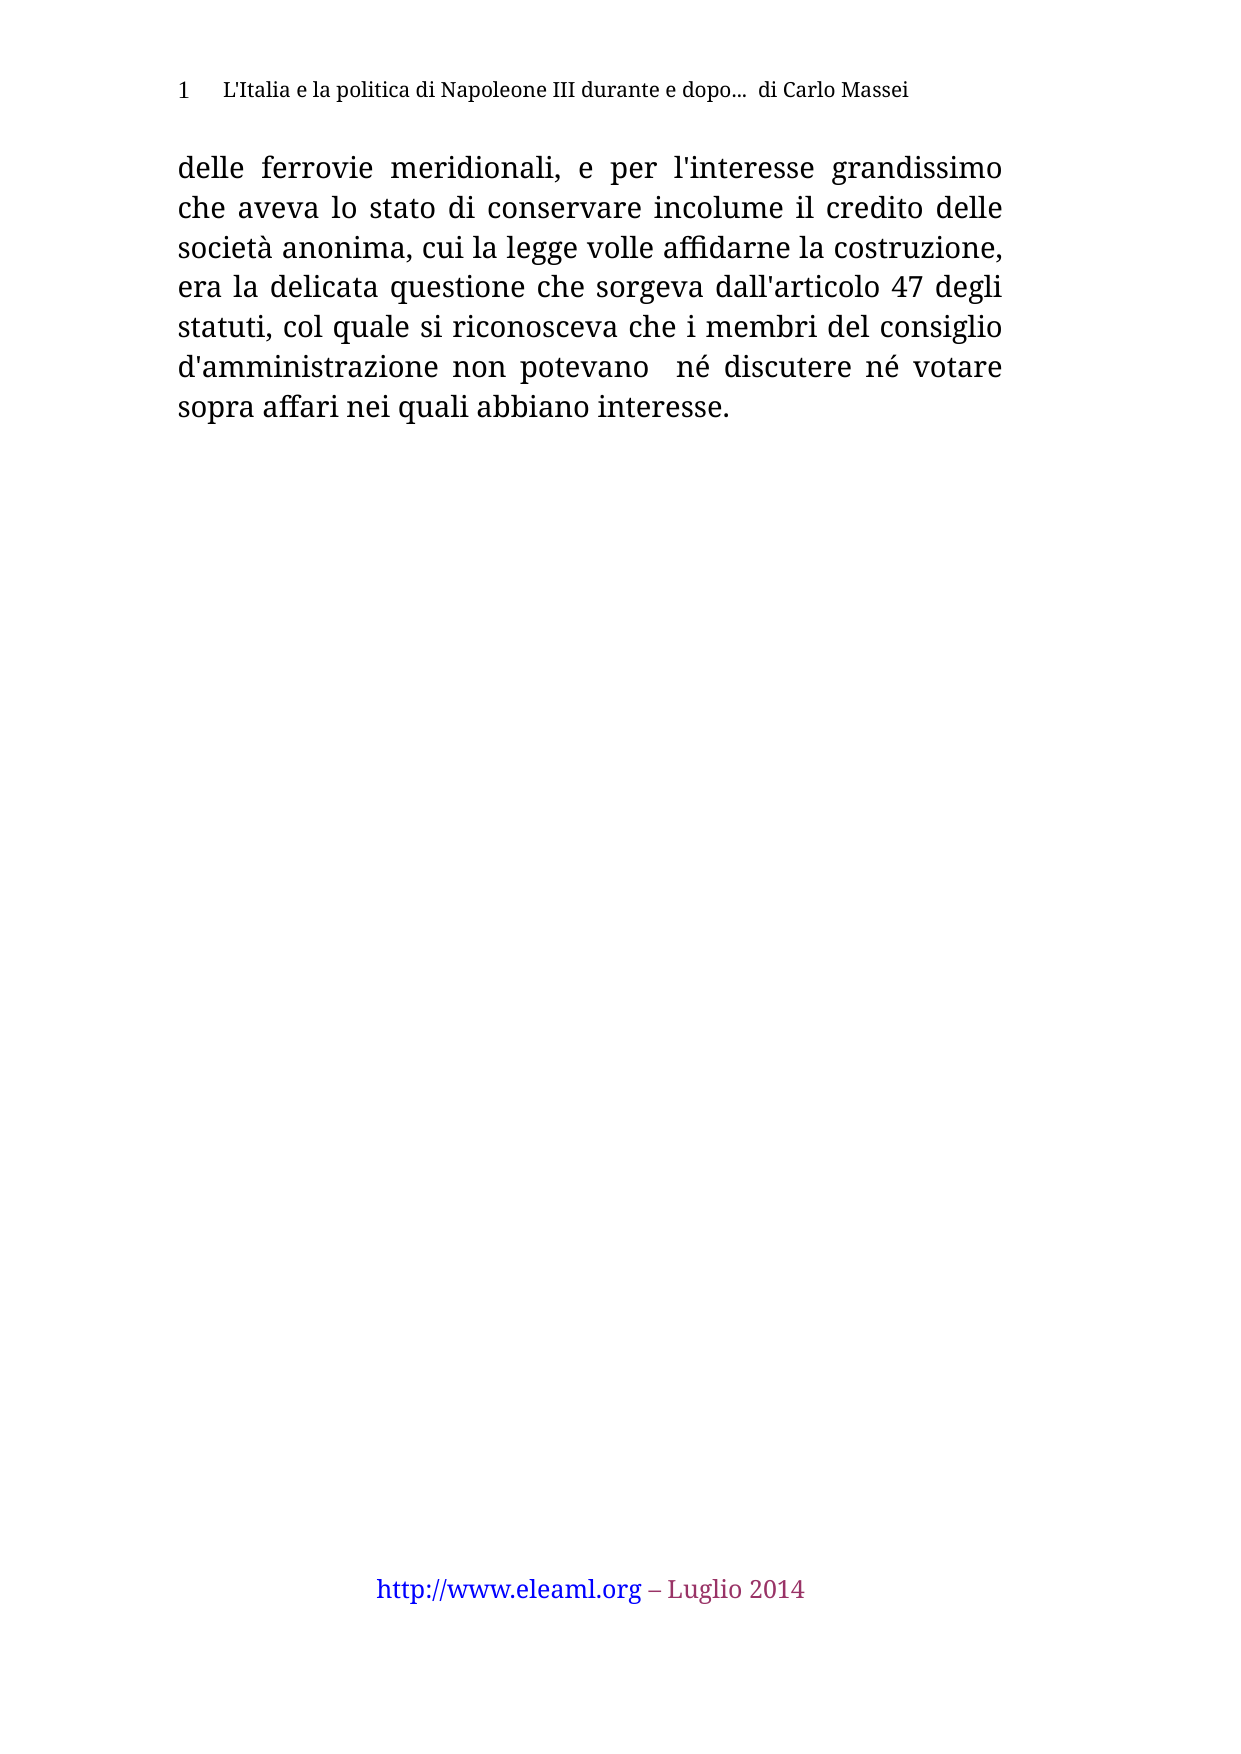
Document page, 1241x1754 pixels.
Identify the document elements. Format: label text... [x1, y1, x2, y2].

text delle ferrovie meridionali, e per l'interesse grandissimo che aveva lo stato di conservare incolume il credito delle società anonima, cui la legge volle affidarne la costruzione, era la delicata questione che sorgeva dall'articolo 47 degli statuti, col quale si riconosceva che i membri del consiglio d'amministrazione non potevano né discutere né votare sopra affari nei quali abbiano interesse. [177, 148, 1004, 426]
